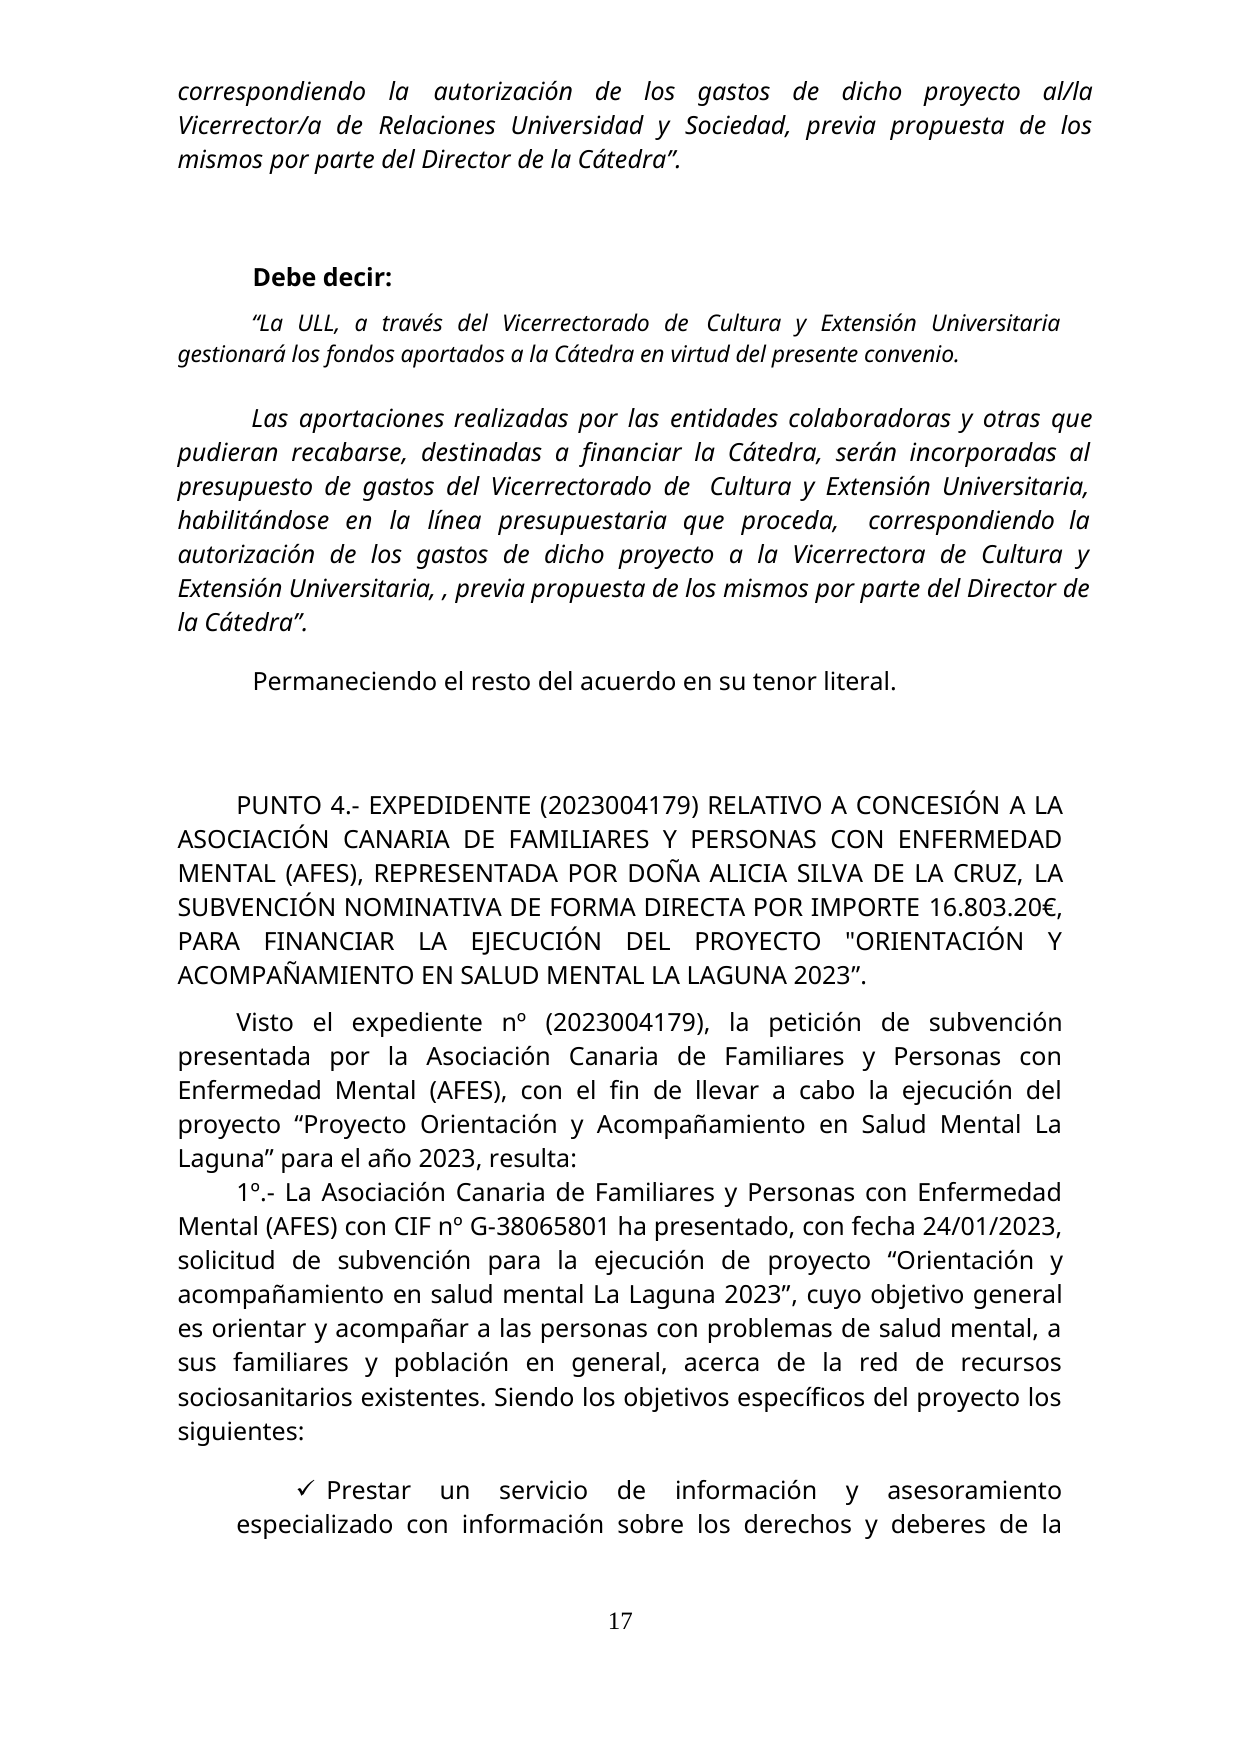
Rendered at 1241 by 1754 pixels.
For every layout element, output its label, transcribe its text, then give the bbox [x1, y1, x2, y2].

text PUNTO 4.- EXPEDIDENTE (2023004179) RELATIVO A CONCESIÓN A LA ASOCIACIÓN CANARIA DE FAMILIARES Y PERSONAS CON ENFERMEDAD MENTAL (AFES), REPRESENTADA POR DOÑA ALICIA SILVA DE LA CRUZ, LA SUBVENCIÓN NOMINATIVA DE FORMA DIRECTA POR IMPORTE 16.803.20€, PARA FINANCIAR LA EJECUCIÓN DEL PROYECTO "ORIENTACIÓN Y ACOMPAÑAMIENTO EN SALUD MENTAL LA LAGUNA 2023”. [177, 788, 1063, 992]
text correspondiendo la autorización de los gastos de dicho proyecto al/la Vicerrector/a de Relaciones Universidad y Sociedad, previa propuesta de los mismos por parte del Director de la Cátedra”. [177, 74, 1093, 176]
text “La ULL, a través del Vicerrectorado de Cultura y Extensión Universitaria gestionará los fondos aportados a la Cátedra en virtud del presente convenio. [177, 307, 1063, 369]
text Debe decir: [177, 260, 1066, 294]
list Prestar un servicio de información y asesoramiento especializado con información sobre los derechos y deberes de la [236, 1472, 1063, 1540]
text Permaneciendo el resto del acuerdo en su tenor literal. [177, 664, 1066, 698]
text Las aportaciones realizadas por las entidades colaboradoras y otras que pudieran recabarse, destinadas a financiar la Cátedra, serán incorporadas al presupuesto de gastos del Vicerrectorado de Cultura y Extensión Universitaria, habilitándose en la línea presupuestaria que proceda, correspondiendo la autorización de los gastos de dicho proyecto a la Vicerrectora de Cultura y Extensión Universitaria, , previa propuesta de los mismos por parte del Director de la Cátedra”. [177, 400, 1093, 639]
text Visto el expediente nº (2023004179), la petición de subvención presentada por la Asociación Canaria de Familiares y Personas con Enfermedad Mental (AFES), con el fin de llevar a cabo la ejecución del proyecto “Proyecto Orientación y Acompañamiento en Salud Mental La Laguna” para el año 2023, resulta: [177, 1004, 1063, 1175]
text 1º.- La Asociación Canaria de Familiares y Personas con Enfermedad Mental (AFES) con CIF nº G-38065801 ha presentado, con fecha 24/01/2023, solicitud de subvención para la ejecución de proyecto “Orientación y acompañamiento en salud mental La Laguna 2023”, cuyo objetivo general es orientar y acompañar a las personas con problemas de salud mental, a sus familiares y población en general, acerca de la red de recursos sociosanitarios existentes. Siendo los objetivos específicos del proyecto los siguientes: [177, 1175, 1063, 1447]
